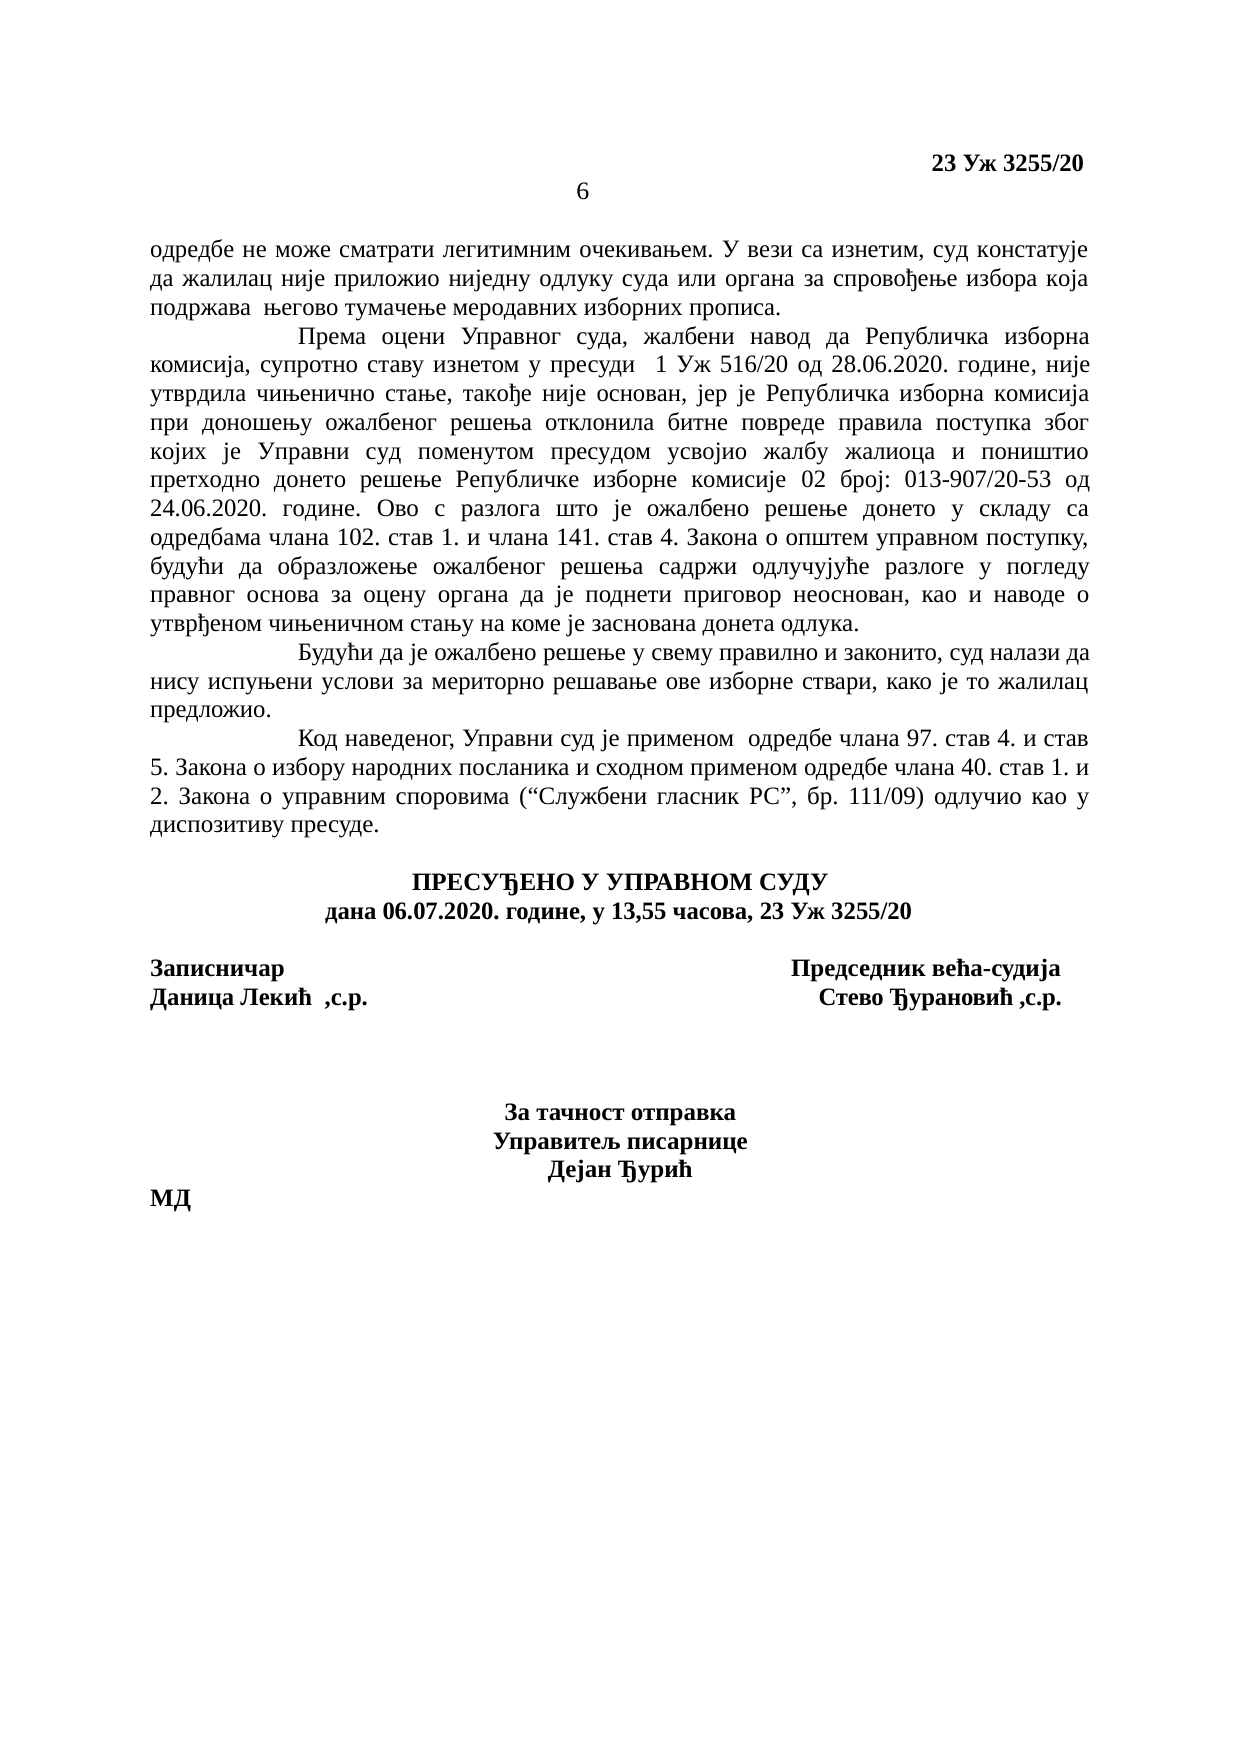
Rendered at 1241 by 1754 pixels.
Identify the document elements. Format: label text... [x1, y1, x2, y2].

text дана 06.07.2020. године, у 13,55 часова, 23 Уж 3255/20 [150, 896, 1090, 924]
text Према оцени Управног суда, жалбени навод да Републичка изборна комисија, супротно ставу изнетом у пресуди 1 Уж 516/20 од 28.06.2020. године, није утврдила чињенично стање, такође није основан, јер је Републичка изборна комисија при доношењу ожалбеног решења отклонила битне повреде правила поступка због којих је Управни суд поменутом пресудом усвојио жалбу жалиоца и поништио претходно донето решење Републичке изборне комисије 02 број: 013-907/20-53 од 24.06.2020. године. Ово с разлога што је ожалбено решење донето у складу са одредбама члана 102. став 1. и члана 141. став 4. Закона о општем управном поступку, будући да образложење ожалбеног решења садржи одлучујуће разлоге у погледу правног основа за оцену органа да је поднети приговор неоснован, као и наводе о утврђеном чињеничном стању на коме је заснована донета одлука. [150, 321, 1090, 637]
text Дејан Ђурић [150, 1154, 1090, 1183]
text Управитељ писарнице [150, 1126, 1090, 1154]
text За тачност отправка [150, 1097, 1090, 1126]
text Даница Лекић ,с.р. Стево Ђурановић ,с.р. [150, 982, 1090, 1011]
text ПРЕСУЂЕНО У УПРАВНОМ СУДУ [150, 867, 1090, 896]
text одредбе не може сматрати легитимним очекивањем. У вези са изнетим, суд констатује да жалилац није приложио ниједну одлуку суда или органа за спровођење избора која подржава његово тумачење меродавних изборних прописа. [150, 234, 1090, 321]
text Записничар Председник већа-судија [150, 953, 1090, 982]
text МД [150, 1183, 1090, 1212]
text Будући да је ожалбено решење у свему правилно и законито, суд налази да нису испуњени услови за мериторно решавање ове изборне ствари, како је то жалилац предложио. [150, 637, 1090, 723]
text Код наведеног, Управни суд је применом одредбе члана 97. став 4. и став 5. Закона о избору народних посланика и сходном применом одредбе члана 40. став 1. и 2. Закона о управним споровима (“Службени гласник РС”, бр. 111/09) одлучио као у диспозитиву пресуде. [150, 723, 1090, 838]
